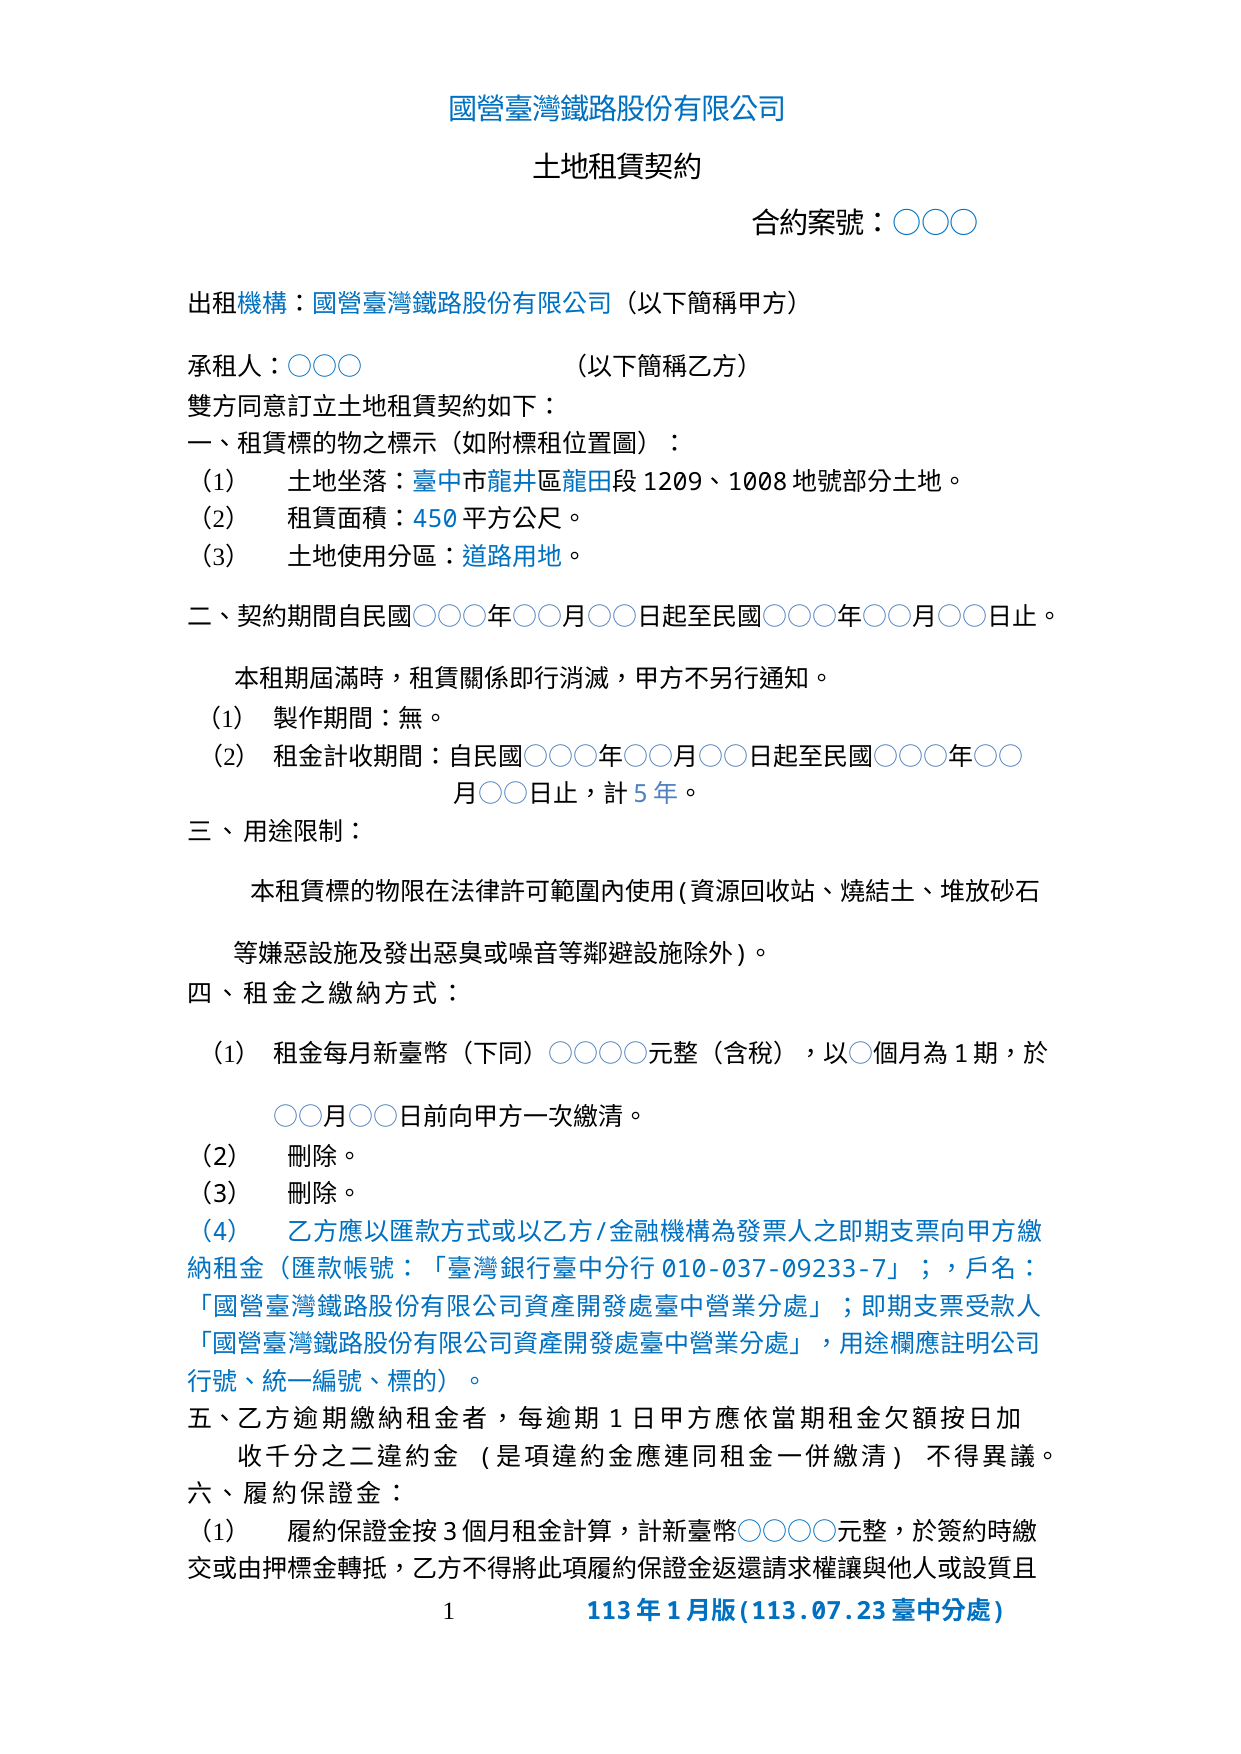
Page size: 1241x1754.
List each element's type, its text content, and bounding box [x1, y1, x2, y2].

text 二、契約期間自民國○○○年○○月○○日起至民國○○○年○○月○○日止。本租期屆滿時，租賃關係即行消滅，甲方不另行通知。 [187, 572, 1048, 697]
list 土地使用分區：道路用地。 [187, 535, 1043, 572]
text 五、乙方逾期繳納租金者，每逾期1日甲方應依當期租金欠額按日加收千分之二違約金 (是項違約金應連同租金一併繳清) 不得異議。 [187, 1397, 1048, 1472]
list 履約保證金按3個月租金計算，計新臺幣○○○○元整，於簽約時繳交或由押標金轉抵，乙方不得將此項履約保證金返還請求權讓與他人或設質且 [187, 1510, 1043, 1585]
text 四、租金之繳納方式： [187, 972, 1048, 1010]
text 合約案號：○○○ [187, 204, 1048, 241]
text 土地租賃契約 [187, 147, 1048, 185]
list 製作期間：無。 [196, 697, 1043, 735]
list 租金計收期間：自民國○○○年○○月○○日起至民國○○○年○○月○○日止，計5年。 [198, 735, 1043, 810]
text 雙方同意訂立土地租賃契約如下： [187, 385, 1043, 422]
list 乙方應以匯款方式或以乙方/金融機構為發票人之即期支票向甲方繳納租金（匯款帳號：「臺灣銀行臺中分行010-037-09233-7」；，戶名：「國營臺灣鐵路股份有限公司資產開發處臺中營業分處」；即期支票受款人「國營臺灣鐵路股份有限公司資產開發處臺中營業分處」，用途欄應註明公司行號、統一編號、標的）。 [187, 1210, 1043, 1397]
list 租賃面積：450平方公尺。 [187, 497, 1043, 535]
list 刪除。 [187, 1172, 1043, 1210]
text 本租賃標的物限在法律許可範圍內使用(資源回收站、燒結土、堆放砂石等嫌惡設施及發出惡臭或噪音等鄰避設施除外)。 [234, 847, 1048, 972]
list 土地坐落：臺中市龍井區龍田段1209、1008地號部分土地。 [187, 460, 1043, 497]
text 國營臺灣鐵路股份有限公司 [187, 89, 1048, 127]
list 刪除。 [187, 1135, 1043, 1172]
text 三、用途限制： [187, 810, 1048, 847]
list 租金每月新臺幣（下同）○○○○元整（含稅），以○個月為1期，於○○月○○日前向甲方一次繳清。 [198, 1010, 1048, 1135]
text 六、履約保證金： [187, 1472, 1048, 1510]
text 一、租賃標的物之標示（如附標租位置圖）： [187, 422, 1043, 460]
text 承租人：○○○ （以下簡稱乙方） [187, 322, 1048, 385]
text 出租機構：國營臺灣鐵路股份有限公司（以下簡稱甲方） [187, 260, 1048, 322]
